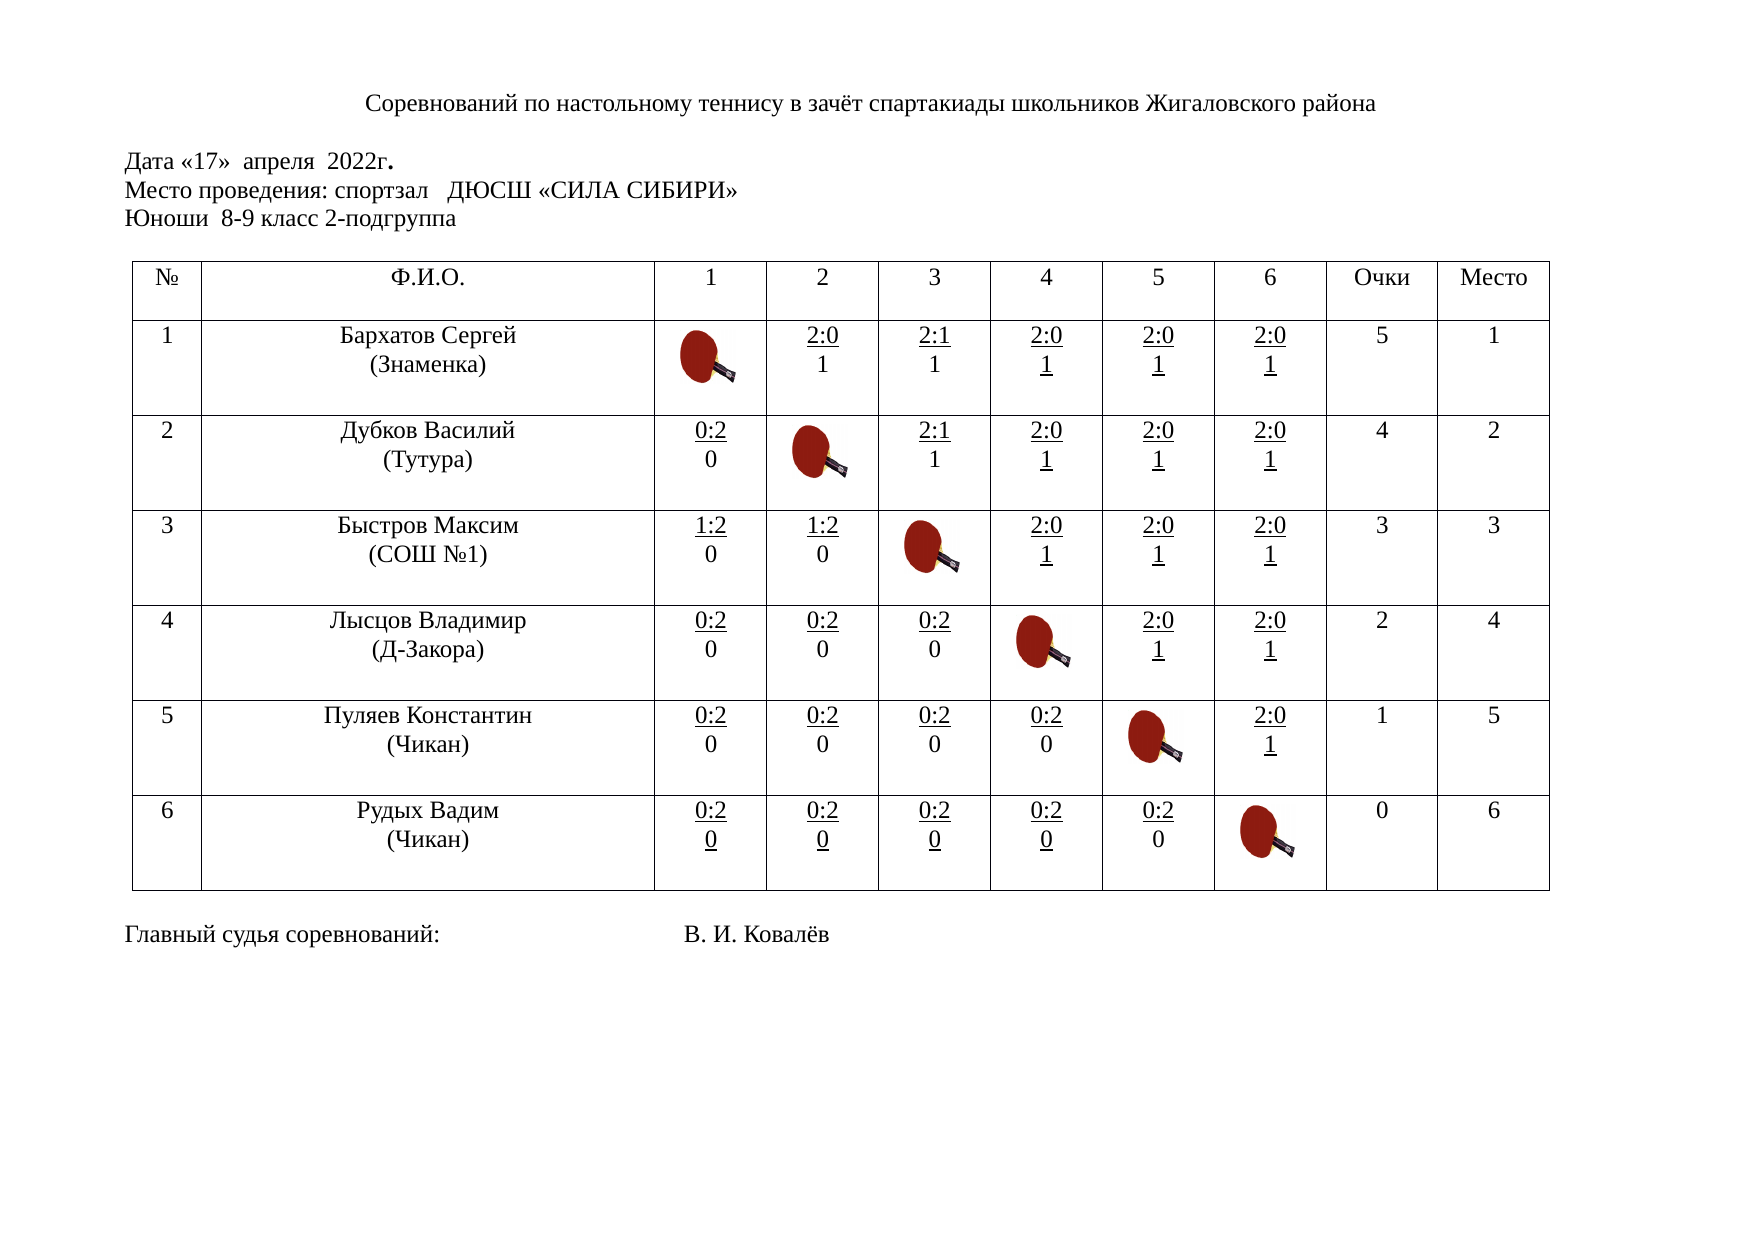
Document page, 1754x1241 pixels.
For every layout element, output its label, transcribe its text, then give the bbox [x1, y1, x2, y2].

table_cell 2 [1327, 606, 1437, 699]
table_cell 1:2 0 [655, 511, 766, 604]
table_cell [767, 416, 878, 509]
table_cell 4 [133, 606, 201, 699]
table_cell 2:0 1 [991, 416, 1102, 509]
table_cell 4 [1327, 416, 1437, 509]
table_cell 5 [1327, 321, 1437, 414]
table_cell Бархатов Сергей (Знаменка) [202, 321, 654, 414]
text Юноши 8-9 класс 2-подгруппа [118, 203, 1636, 232]
table_header № [133, 262, 201, 319]
table_cell [655, 321, 766, 414]
table_cell 5 [1438, 701, 1549, 794]
table_cell 0:2 0 [879, 701, 990, 794]
table_cell 2:0 1 [1215, 701, 1326, 794]
table_cell 6 [1438, 796, 1549, 889]
table_cell [1103, 701, 1214, 794]
table_cell Быстров Максим (СОШ №1) [202, 511, 654, 604]
table_cell 6 [133, 796, 201, 889]
table_cell [991, 606, 1102, 699]
table_cell 0:2 0 [767, 701, 878, 794]
table_cell 2 [133, 416, 201, 509]
table_cell 2:0 1 [1215, 511, 1326, 604]
table_cell 2 [1438, 416, 1549, 509]
table_cell 2:0 1 [1103, 416, 1214, 509]
table_cell 1 [1438, 321, 1549, 414]
table_header 6 [1215, 262, 1326, 319]
table_cell 0:2 0 [767, 796, 878, 889]
table_cell [1215, 796, 1326, 889]
table_cell 2:0 1 [1215, 606, 1326, 699]
table_cell 1 [1327, 701, 1437, 794]
table_cell 3 [133, 511, 201, 604]
table_header 2 [767, 262, 878, 319]
table_cell 2:1 1 [879, 416, 990, 509]
table_cell 1 [133, 321, 201, 414]
table_cell 0:2 0 [879, 796, 990, 889]
table_header 4 [991, 262, 1102, 319]
table_cell 2:0 1 [991, 511, 1102, 604]
table_cell [879, 511, 990, 604]
table_cell 0 [1327, 796, 1437, 889]
table_cell 4 [1438, 606, 1549, 699]
table_cell 0:2 0 [991, 796, 1102, 889]
table_cell 2:0 1 [1103, 321, 1214, 414]
table_cell 0:2 0 [655, 416, 766, 509]
table_cell 5 [133, 701, 201, 794]
table_cell 0:2 0 [879, 606, 990, 699]
table_cell 0:2 0 [1103, 796, 1214, 889]
table_header 1 [655, 262, 766, 319]
table_cell Пуляев Константин (Чикан) [202, 701, 654, 794]
table_cell 2:0 1 [1215, 321, 1326, 414]
text Место проведения: спортзал ДЮСШ «СИЛА СИБИРИ» [118, 175, 1636, 203]
table_header Место [1438, 262, 1549, 319]
table_cell 2:0 1 [1103, 511, 1214, 604]
table_header Очки [1327, 262, 1437, 319]
text Соревнований по настольному теннису в зачёт спартакиады школьников Жигаловского района [118, 88, 1636, 117]
table_cell 0:2 0 [655, 796, 766, 889]
table_cell 0:2 0 [767, 606, 878, 699]
table_cell 2:0 1 [991, 321, 1102, 414]
table_cell 1:2 0 [767, 511, 878, 604]
table_cell 0:2 0 [991, 701, 1102, 794]
table_cell 3 [1438, 511, 1549, 604]
table_header 5 [1103, 262, 1214, 319]
table_cell 2:1 1 [879, 321, 990, 414]
table_header Ф.И.О. [202, 262, 654, 319]
text Дата «17» апреля 2022г. [118, 146, 1636, 175]
table_cell Рудых Вадим (Чикан) [202, 796, 654, 889]
table_cell 2:0 1 [1215, 416, 1326, 509]
table_cell 2:0 1 [767, 321, 878, 414]
table_cell Дубков Василий (Тутура) [202, 416, 654, 509]
text Главный судья соревнований: В. И. Ковалёв [118, 919, 1636, 948]
table_cell 0:2 0 [655, 701, 766, 794]
table_cell 3 [1327, 511, 1437, 604]
table_header 3 [879, 262, 990, 319]
table_cell 2:0 1 [1103, 606, 1214, 699]
table_cell 0:2 0 [655, 606, 766, 699]
table_cell Лысцов Владимир (Д-Закора) [202, 606, 654, 699]
